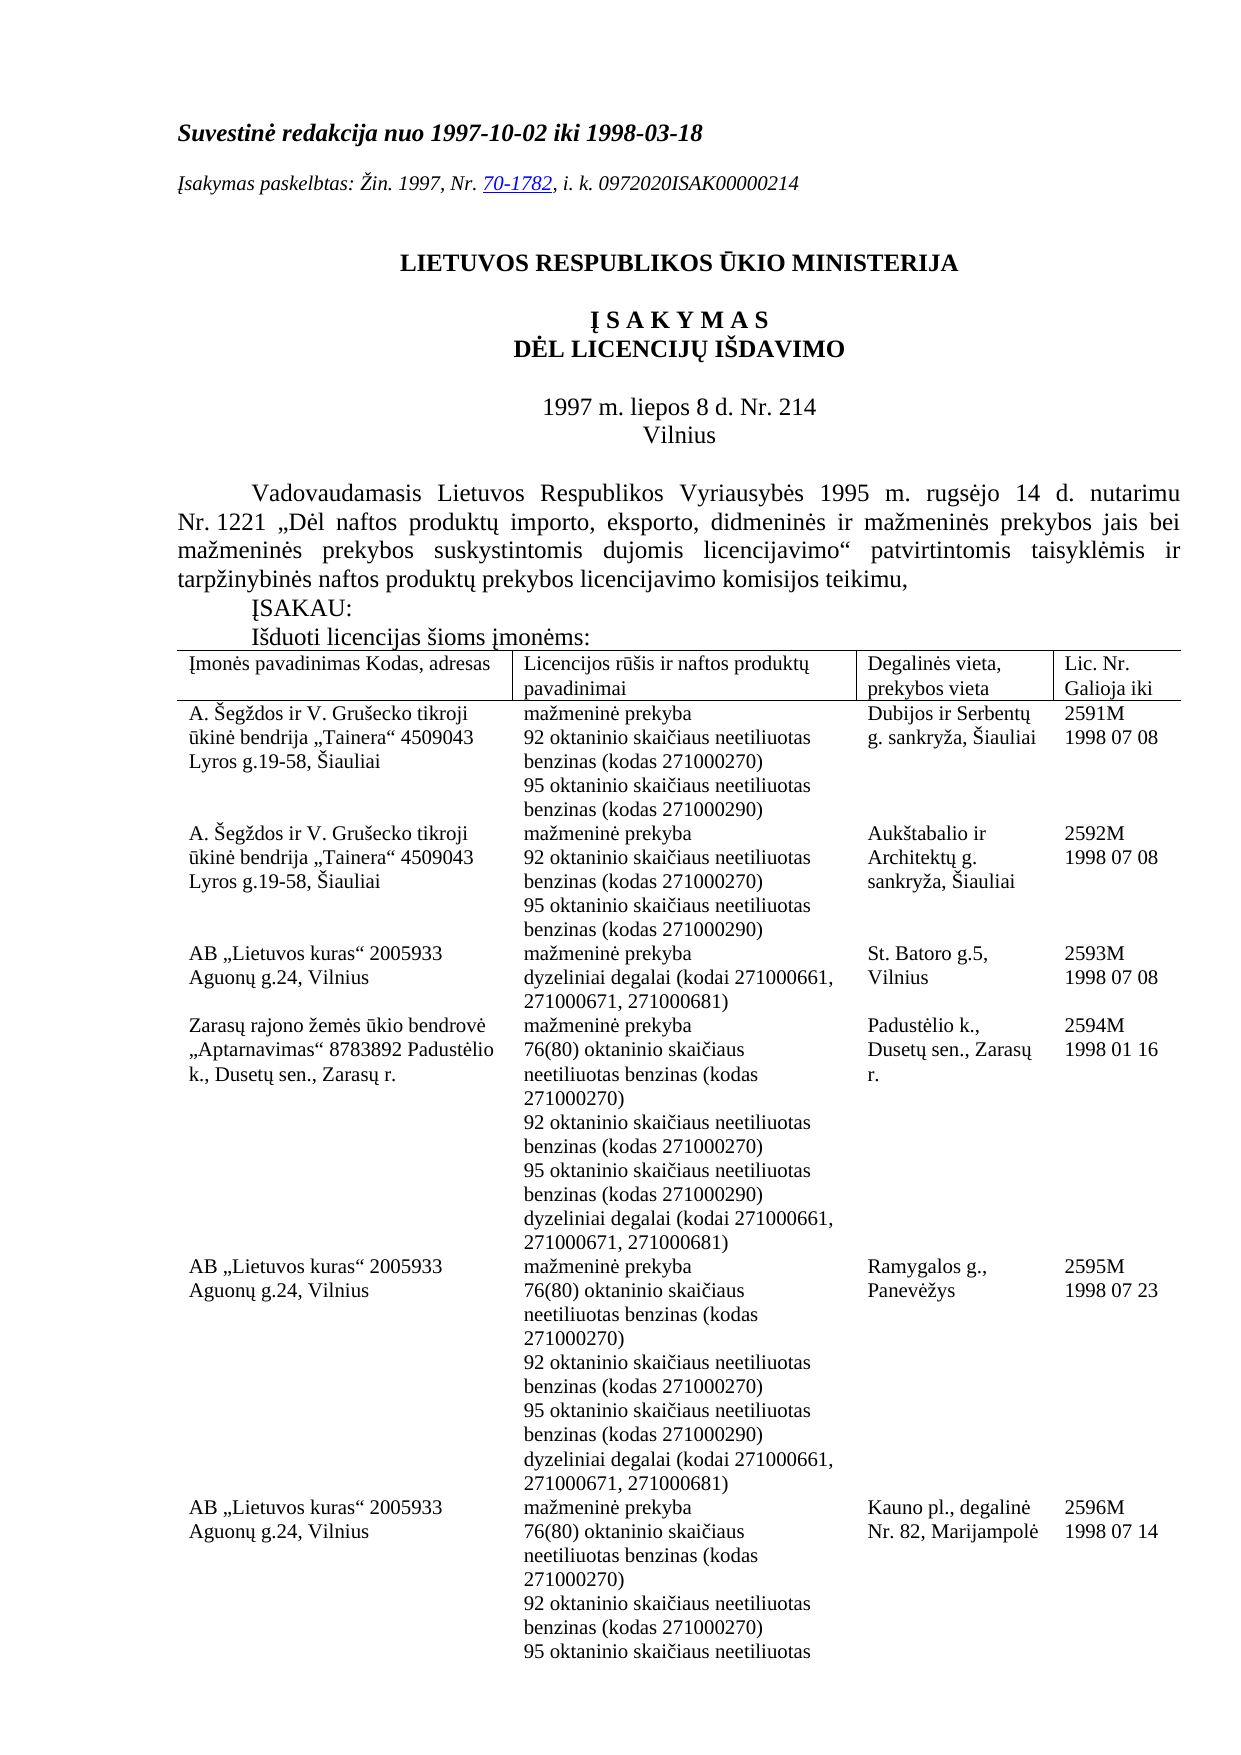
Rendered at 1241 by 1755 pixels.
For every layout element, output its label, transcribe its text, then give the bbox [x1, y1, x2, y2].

table_cell mažmeninė prekyba 92 oktaninio skaičiaus neetiliuotas benzinas (kodas 271000270) 95 oktaninio skaičiaus neetiliuotas benzinas (kodas 271000290) [512, 821, 856, 941]
table_cell 2592M 1998 07 08 [1053, 821, 1181, 941]
text Suvestinė redakcija nuo 1997-10-02 iki 1998-03-18 [177, 118, 1181, 147]
table_header Degalinės vieta, prekybos vieta [857, 651, 1053, 699]
table_cell Kauno pl., degalinė Nr. 82, Marijampolė [856, 1495, 1053, 1663]
table_cell 2596M 1998 07 14 [1053, 1495, 1181, 1663]
text Išduoti licencijas šioms įmonėms: [177, 622, 1181, 650]
table_header Lic. Nr. Galioja iki [1054, 651, 1181, 699]
text Įsakymas paskelbtas: Žin. 1997, Nr. 70-1782, i. k. 0972020ISAK00000214 [177, 171, 1181, 195]
text ĮSAKAU: [177, 593, 1181, 622]
table_cell 2591M 1998 07 08 [1053, 701, 1181, 821]
table_cell AB „Lietuvos kuras“ 2005933 Aguonų g.24, Vilnius [177, 941, 512, 1013]
table_cell Zarasų rajono žemės ūkio bendrovė „Aptarnavimas“ 8783892 Padustėlio k., Dusetų sen., Zarasų r. [177, 1013, 512, 1254]
table_cell mažmeninė prekyba 76(80) oktaninio skaičiaus neetiliuotas benzinas (kodas 271000270) 92 oktaninio skaičiaus neetiliuotas benzinas (kodas 271000270) 95 oktaninio skaičiaus neetiliuotas benzinas (kodas 271000290) dyzeliniai degalai (kodai 271000661, 271000671, 271000681) [512, 1254, 856, 1494]
table_header Įmonės pavadinimas Kodas, adresas [177, 651, 512, 699]
table_cell Dubijos ir Serbentų g. sankryža, Šiauliai [856, 701, 1053, 821]
text Vadovaudamasis Lietuvos Respublikos Vyriausybės 1995 m. rugsėjo 14 d. nutarimu Nr. 1221 „Dėl naftos produktų importo, eksporto, didmeninės ir mažmeninės prekybos jais bei mažmeninės prekybos suskystintomis dujomis licencijavimo“ patvirtintomis taisyklėmis ir tarpžinybinės naftos produktų prekybos licencijavimo komisijos teikimu, [177, 478, 1181, 593]
table_cell 2593M 1998 07 08 [1053, 941, 1181, 1013]
table_cell 2594M 1998 01 16 [1053, 1013, 1181, 1254]
table_cell A. Šegždos ir V. Grušecko tikroji ūkinė bendrija „Tainera“ 4509043 Lyros g.19-58, Šiauliai [177, 821, 512, 941]
table_cell A. Šegždos ir V. Grušecko tikroji ūkinė bendrija „Tainera“ 4509043 Lyros g.19-58, Šiauliai [177, 701, 512, 821]
text 1997 m. liepos 8 d. Nr. 214 [177, 392, 1181, 420]
text Į S A K Y M A S [177, 305, 1181, 334]
text LIETUVOS RESPUBLIKOS ŪKIO MINISTERIJA [177, 248, 1181, 277]
table_cell Ramygalos g., Panevėžys [856, 1254, 1053, 1494]
table_cell Padustėlio k., Dusetų sen., Zarasų r. [856, 1013, 1053, 1254]
text DĖL LICENCIJŲ IŠDAVIMO [177, 334, 1181, 363]
table_cell mažmeninė prekyba 76(80) oktaninio skaičiaus neetiliuotas benzinas (kodas 271000270) 92 oktaninio skaičiaus neetiliuotas benzinas (kodas 271000270) 95 oktaninio skaičiaus neetiliuotas benzinas (kodas 271000290) dyzeliniai degalai (kodai 271000661, 271000671, 271000681) [512, 1013, 856, 1254]
table_cell 2595M 1998 07 23 [1053, 1254, 1181, 1494]
table_cell AB „Lietuvos kuras“ 2005933 Aguonų g.24, Vilnius [177, 1254, 512, 1494]
table_cell AB „Lietuvos kuras“ 2005933 Aguonų g.24, Vilnius [177, 1495, 512, 1663]
table_cell Aukštabalio ir Architektų g. sankryža, Šiauliai [856, 821, 1053, 941]
text Vilnius [177, 420, 1181, 449]
table_header Licencijos rūšis ir naftos produktų pavadinimai [513, 651, 856, 699]
table_cell mažmeninė prekyba 76(80) oktaninio skaičiaus neetiliuotas benzinas (kodas 271000270) 92 oktaninio skaičiaus neetiliuotas benzinas (kodas 271000270) 95 oktaninio skaičiaus neetiliuotas [512, 1495, 856, 1663]
table_cell St. Batoro g.5, Vilnius [856, 941, 1053, 1013]
table_cell mažmeninė prekyba 92 oktaninio skaičiaus neetiliuotas benzinas (kodas 271000270) 95 oktaninio skaičiaus neetiliuotas benzinas (kodas 271000290) [512, 701, 856, 821]
table_cell mažmeninė prekyba dyzeliniai degalai (kodai 271000661, 271000671, 271000681) [512, 941, 856, 1013]
